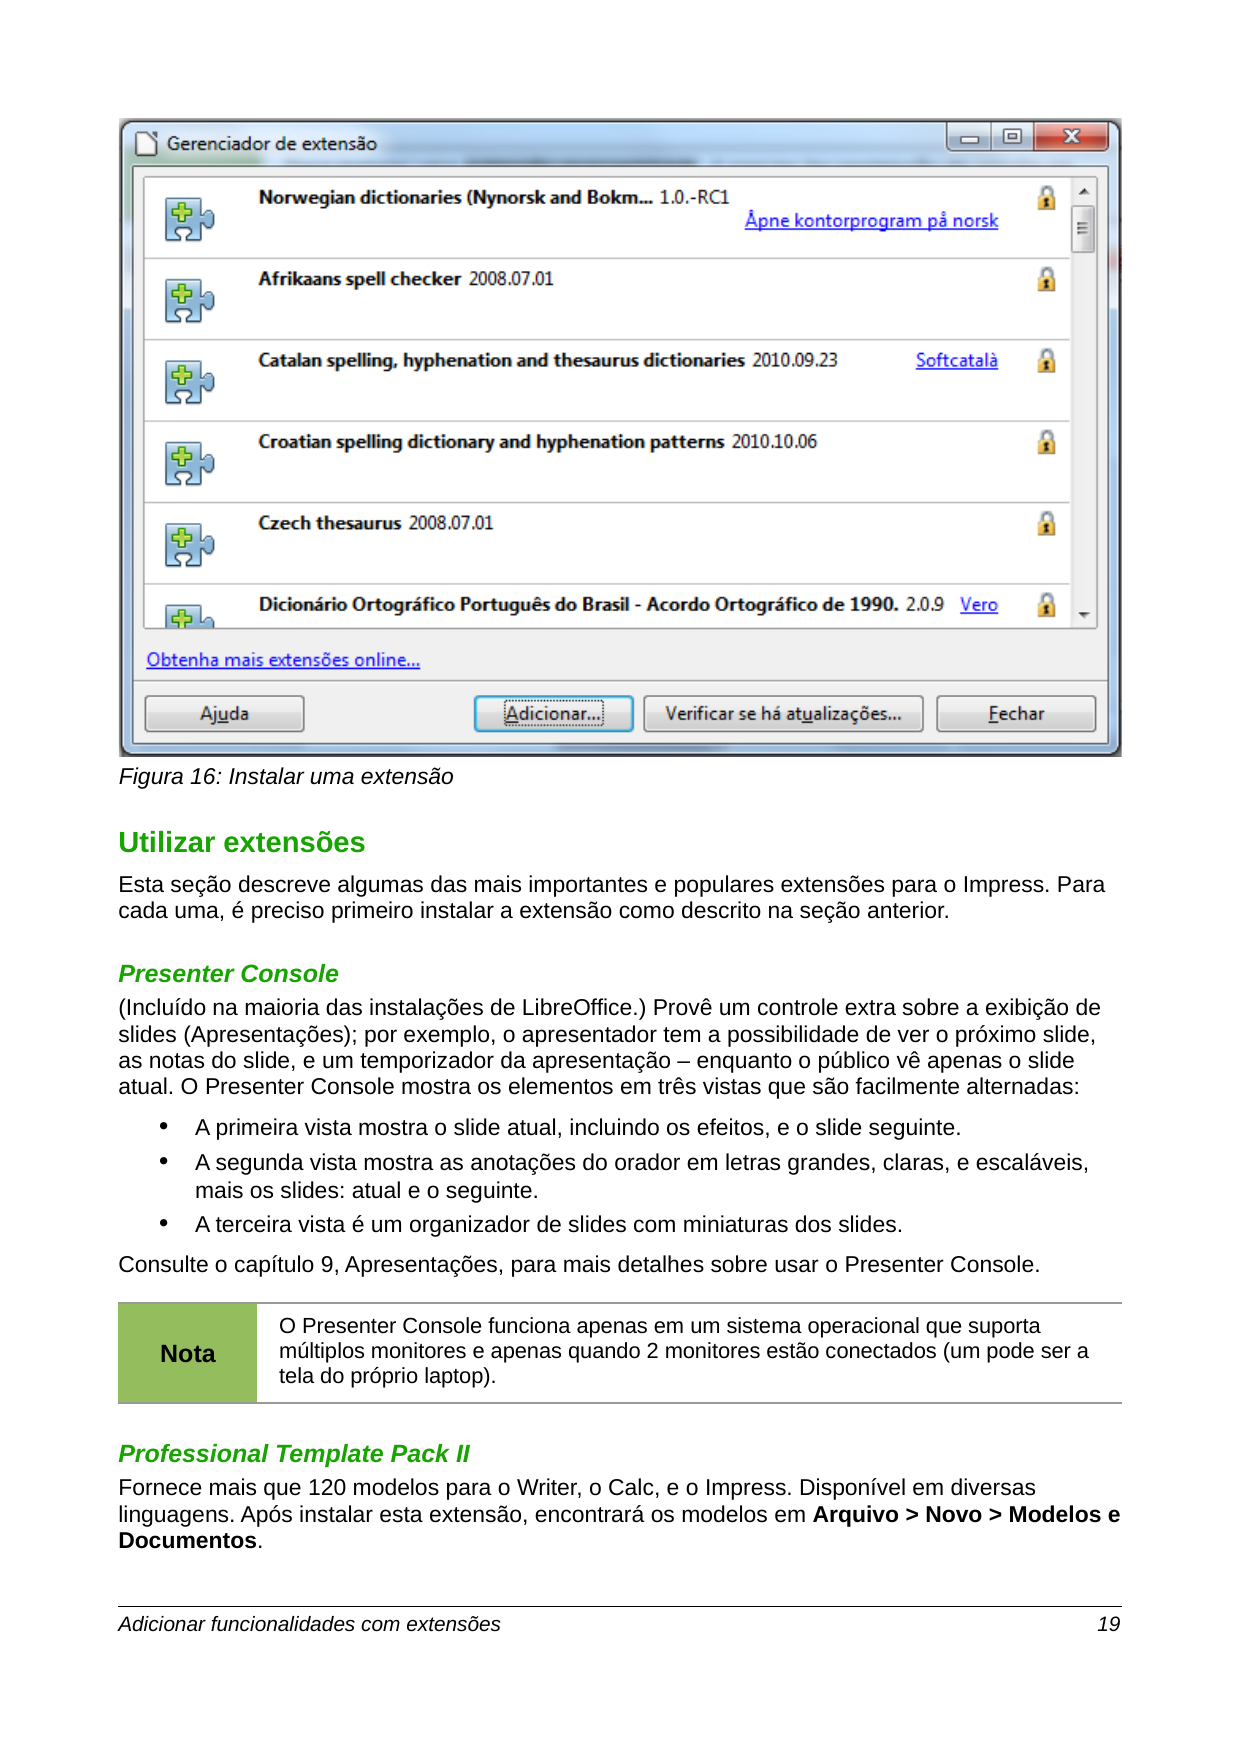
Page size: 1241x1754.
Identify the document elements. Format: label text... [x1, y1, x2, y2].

text (Incluído na maioria das instalações de LibreOffice.) Provê um controle extra sobre a exibição de slides (Apresentações); por exemplo, o apresentador tem a possibilidade de ver o próximo slide, as notas do slide, e um temporizador da apresentação – enquanto o público vê apenas o slide atual. O Presenter Console mostra os elementos em três vistas que são facilmente alternadas: [118, 994, 1122, 1100]
table_header Nota [118, 1304, 257, 1402]
text Consulte o capítulo 9, Apresentações, para mais detalhes sobre usar o Presenter Console. [118, 1251, 1122, 1277]
list A primeira vista mostra o slide atual, incluindo os efeitos, e o slide seguinte. [156, 1112, 1122, 1141]
list A terceira vista é um organizador de slides com miniaturas dos slides. [156, 1209, 1122, 1238]
text Figura 16: Instalar uma extensão [119, 763, 1122, 789]
text Esta seção descreve algumas das mais importantes e populares extensões para o Impress. Para cada uma, é preciso primeiro instalar a extensão como descrito na seção anterior. [118, 871, 1122, 923]
table_header O Presenter Console funciona apenas em um sistema operacional que suporta múltiplos monitores e apenas quando 2 monitores estão conectados (um pode ser a tela do próprio laptop). [258, 1304, 1122, 1402]
picture [118, 118, 1122, 757]
list A segunda vista mostra as anotações do orador em letras grandes, claras, e escaláveis, mais os slides: atual e o seguinte. [156, 1148, 1122, 1203]
subtitle Utilizar extensões [118, 825, 1122, 858]
text Fornece mais que 120 modelos para o Writer, o Calc, e o Impress. Disponível em diversas linguagens. Após instalar esta extensão, encontrará os modelos em Arquivo > Novo > Modelos e Documentos. [118, 1474, 1122, 1553]
subtitle Professional Template Pack II [118, 1439, 1122, 1468]
subtitle Presenter Console [118, 959, 1122, 988]
